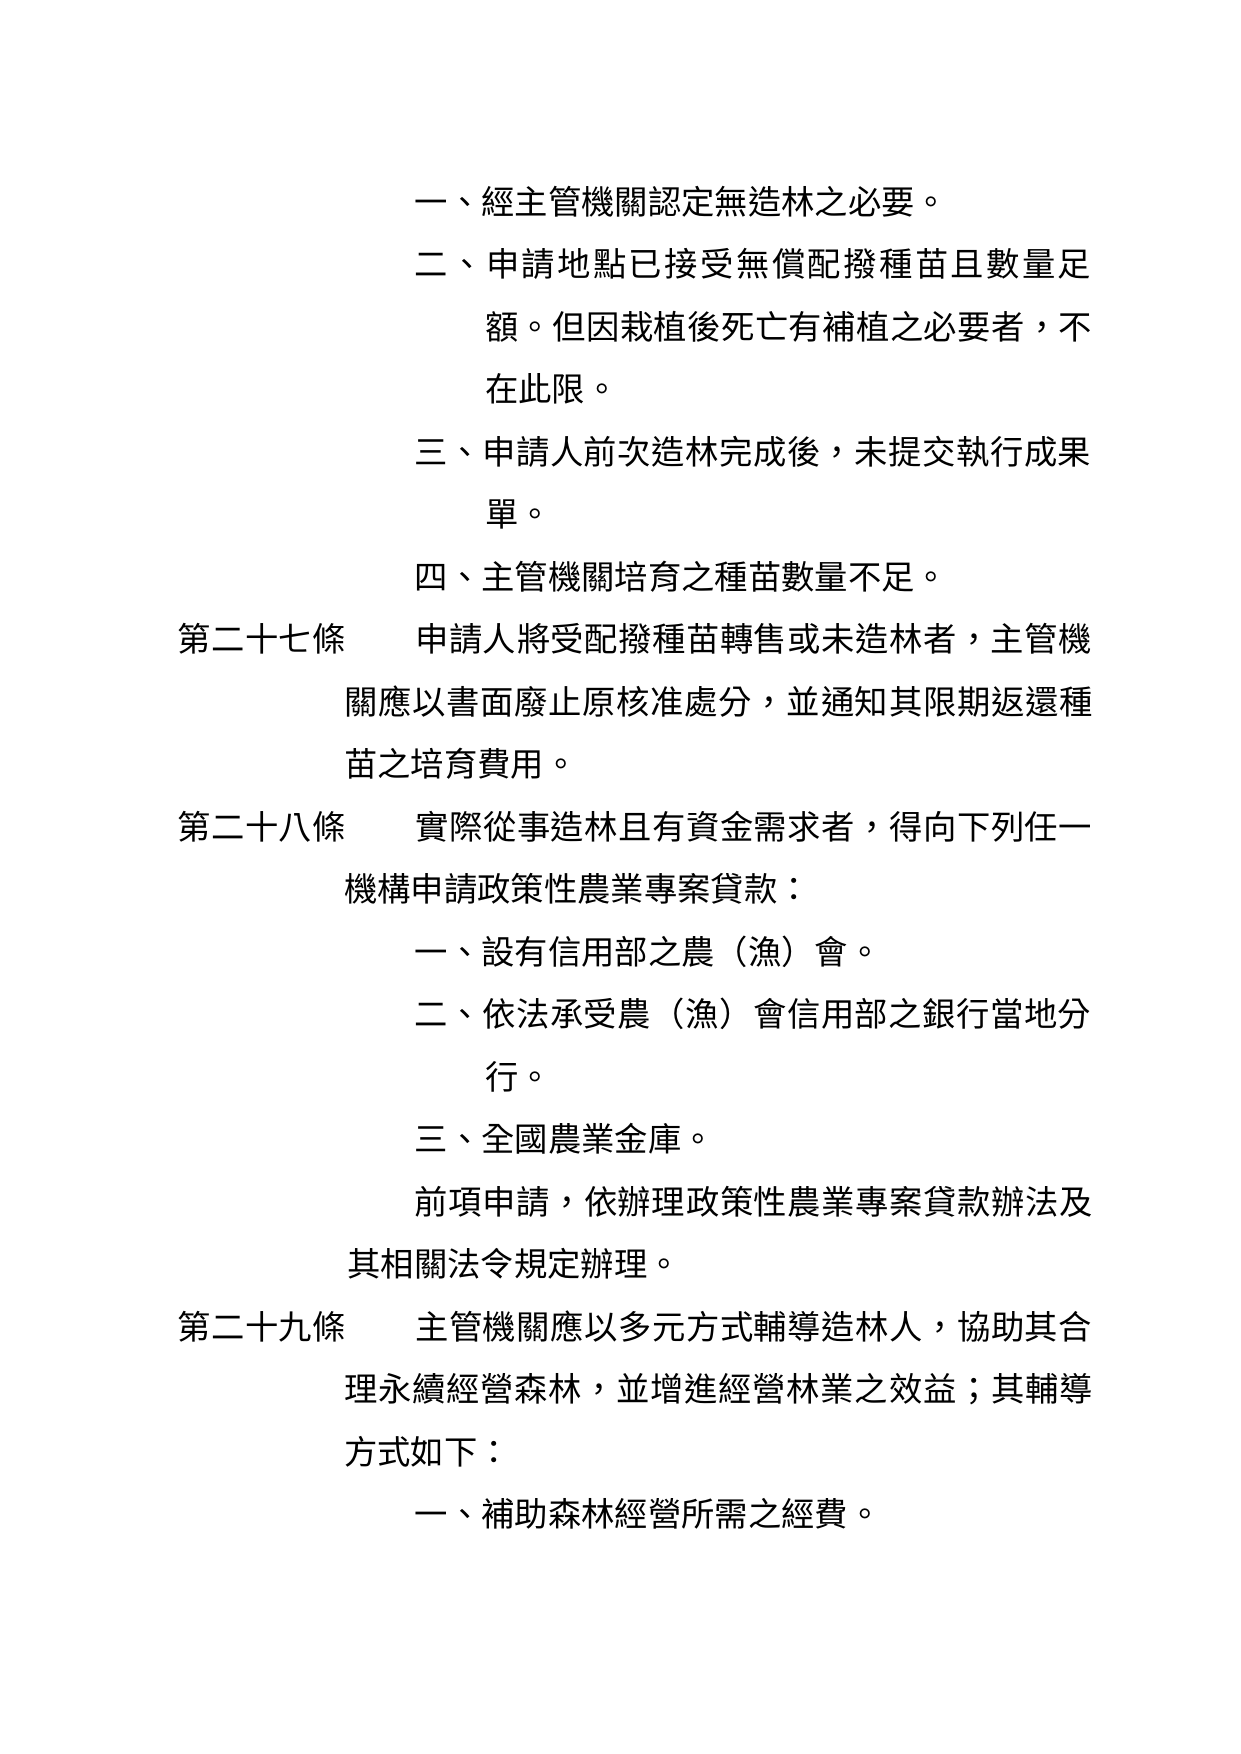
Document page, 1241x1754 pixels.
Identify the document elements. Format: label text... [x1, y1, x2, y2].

text 第二十七條 申請人將受配撥種苗轉售或未造林者，主管機關應以書面廢止原核准處分，並通知其限期返還種苗之培育費用。 [177, 596, 1092, 783]
text 三、全國農業金庫。 [414, 1096, 1092, 1158]
text 四、主管機關培育之種苗數量不足。 [414, 533, 1092, 596]
text 三、申請人前次造林完成後，未提交執行成果單。 [414, 408, 1092, 533]
text 一、設有信用部之農（漁）會。 [414, 908, 1092, 971]
text 二、申請地點已接受無償配撥種苗且數量足額。但因栽植後死亡有補植之必要者，不在此限。 [414, 221, 1092, 408]
text 前項申請，依辦理政策性農業專案貸款辦法及其相關法令規定辦理。 [347, 1158, 1092, 1283]
text 第二十八條 實際從事造林且有資金需求者，得向下列任一機構申請政策性農業專案貸款： [177, 783, 1092, 908]
text 一、經主管機關認定無造林之必要。 [414, 158, 1092, 221]
text 二、依法承受農（漁）會信用部之銀行當地分行。 [414, 971, 1092, 1096]
text 一、補助森林經營所需之經費。 [414, 1471, 1092, 1533]
text 第二十九條 主管機關應以多元方式輔導造林人，協助其合理永續經營森林，並增進經營林業之效益；其輔導方式如下： [177, 1283, 1092, 1471]
